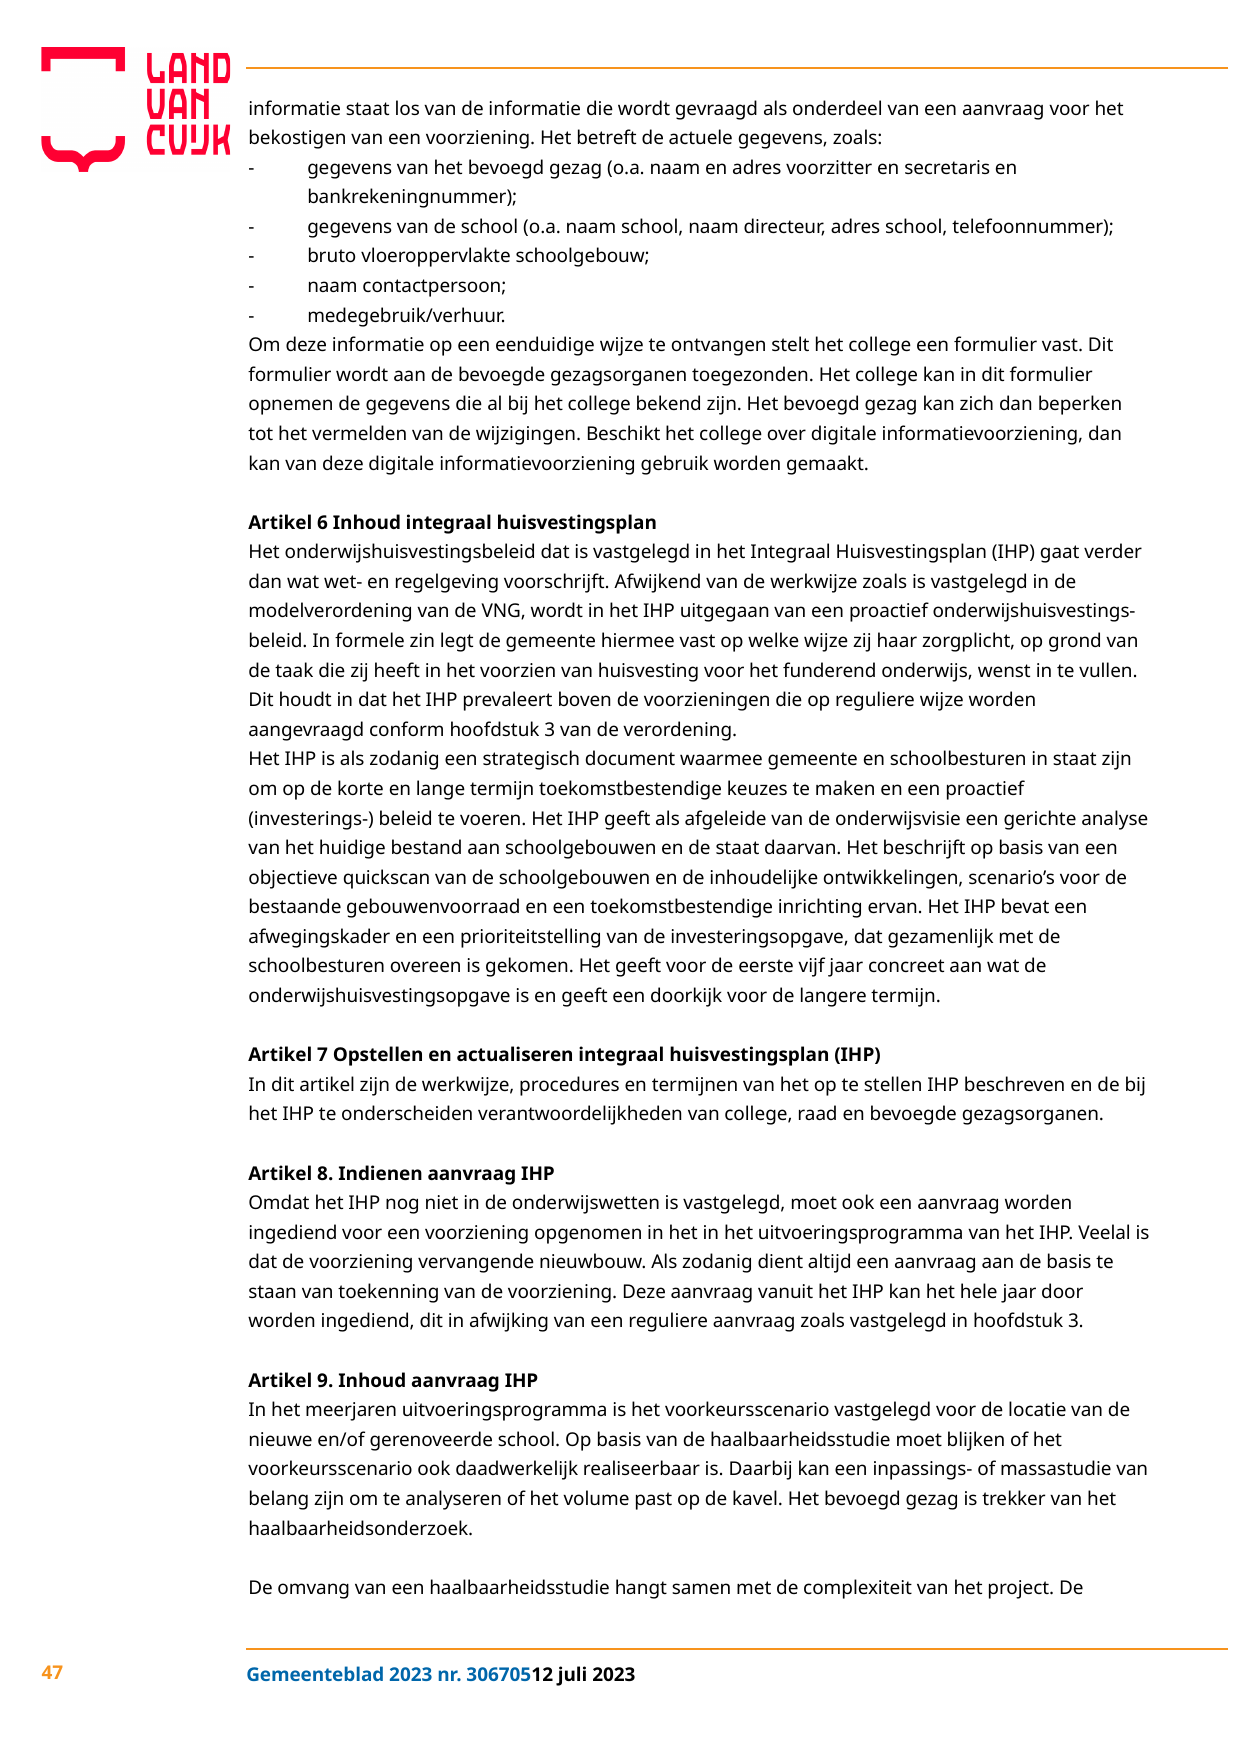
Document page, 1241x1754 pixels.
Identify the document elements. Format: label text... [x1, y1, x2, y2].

list bruto vloeroppervlakte schoolgebouw; [248, 243, 1152, 268]
picture [41, 47, 231, 172]
text Artikel 6 Inhoud integraal huisvestingsplan [248, 509, 1152, 535]
text Artikel 9. Inhoud aanvraag IHP [248, 1367, 1152, 1393]
text Omdat het IHP nog niet in de onderwijswetten is vastgelegd, moet ook een aanvraag worden ingediend voor een voorziening opgenomen in het in het uitvoeringsprogramma van het IHP. Veelal is dat de voorziening vervangende nieuwbouw. Als zodanig dient altijd een aanvraag aan de basis te staan van toekenning van de voorziening. Deze aanvraag vanuit het IHP kan het hele jaar door worden ingediend, dit in afwijking van een reguliere aanvraag zoals vastgelegd in hoofdstuk 3. [248, 1189, 1152, 1333]
text Het onderwijshuisvestingsbeleid dat is vastgelegd in het Integraal Huisvestingsplan (IHP) gaat verder dan wat wet- en regelgeving voorschrijft. Afwijkend van de werkwijze zoals is vastgelegd in de modelverordening van de VNG, wordt in het IHP uitgegaan van een proactief onderwijshuisvestings-beleid. In formele zin legt de gemeente hiermee vast op welke wijze zij haar zorgplicht, op grond van de taak die zij heeft in het voorzien van huisvesting voor het funderend onderwijs, wenst in te vullen. Dit houdt in dat het IHP prevaleert boven de voorzieningen die op reguliere wijze worden aangevraagd conform hoofdstuk 3 van de verordening. [248, 538, 1152, 742]
text Artikel 7 Opstellen en actualiseren integraal huisvestingsplan (IHP) [248, 1041, 1152, 1067]
text informatie staat los van de informatie die wordt gevraagd als onderdeel van een aanvraag voor het bekostigen van een voorziening. Het betreft de actuele gegevens, zoals: [248, 95, 1152, 150]
text In het meerjaren uitvoeringsprogramma is het voorkeursscenario vastgelegd voor de locatie van de nieuwe en/of gerenoveerde school. Op basis van de haalbaarheidsstudie moet blijken of het voorkeursscenario ook daadwerkelijk realiseerbaar is. Daarbij kan een inpassings- of massastudie van belang zijn om te analyseren of het volume past op de kavel. Het bevoegd gezag is trekker van het haalbaarheidsonderzoek. [248, 1396, 1152, 1541]
text Om deze informatie op een eenduidige wijze te ontvangen stelt het college een formulier vast. Dit formulier wordt aan de bevoegde gezagsorganen toegezonden. Het college kan in dit formulier opnemen de gegevens die al bij het college bekend zijn. Het bevoegd gezag kan zich dan beperken tot het vermelden van de wijzigingen. Beschikt het college over digitale informatievoorziening, dan kan van deze digitale informatievoorziening gebruik worden gemaakt. [248, 331, 1152, 476]
text De omvang van een haalbaarheidsstudie hangt samen met de complexiteit van het project. De [248, 1574, 1152, 1600]
list gegevens van de school (o.a. naam school, naam directeur, adres school, telefoonnummer); [248, 213, 1152, 239]
text In dit artikel zijn de werkwijze, procedures en termijnen van het op te stellen IHP beschreven en de bij het IHP te onderscheiden verantwoordelijkheden van college, raad en bevoegde gezagsorganen. [248, 1071, 1152, 1126]
list gegevens van het bevoegd gezag (o.a. naam en adres voorzitter en secretaris en bankrekeningnummer); [248, 154, 1152, 209]
text Artikel 8. Indienen aanvraag IHP [248, 1160, 1152, 1186]
list medegebruik/verhuur. [248, 302, 1152, 328]
text Het IHP is als zodanig een strategisch document waarmee gemeente en schoolbesturen in staat zijn om op de korte en lange termijn toekomstbestendige keuzes te maken en een proactief (investerings-) beleid te voeren. Het IHP geeft als afgeleide van de onderwijsvisie een gerichte analyse van het huidige bestand aan schoolgebouwen en de staat daarvan. Het beschrijft op basis van een objectieve quickscan van de schoolgebouwen en de inhoudelijke ontwikkelingen, scenario’s voor de bestaande gebouwenvoorraad en een toekomstbestendige inrichting ervan. Het IHP bevat een afwegingskader en een prioriteitstelling van de investeringsopgave, dat gezamenlijk met de schoolbesturen overeen is gekomen. Het geeft voor de eerste vijf jaar concreet aan wat de onderwijshuisvestingsopgave is en geeft een doorkijk voor de langere termijn. [248, 746, 1152, 1008]
list naam contactpersoon; [248, 272, 1152, 298]
